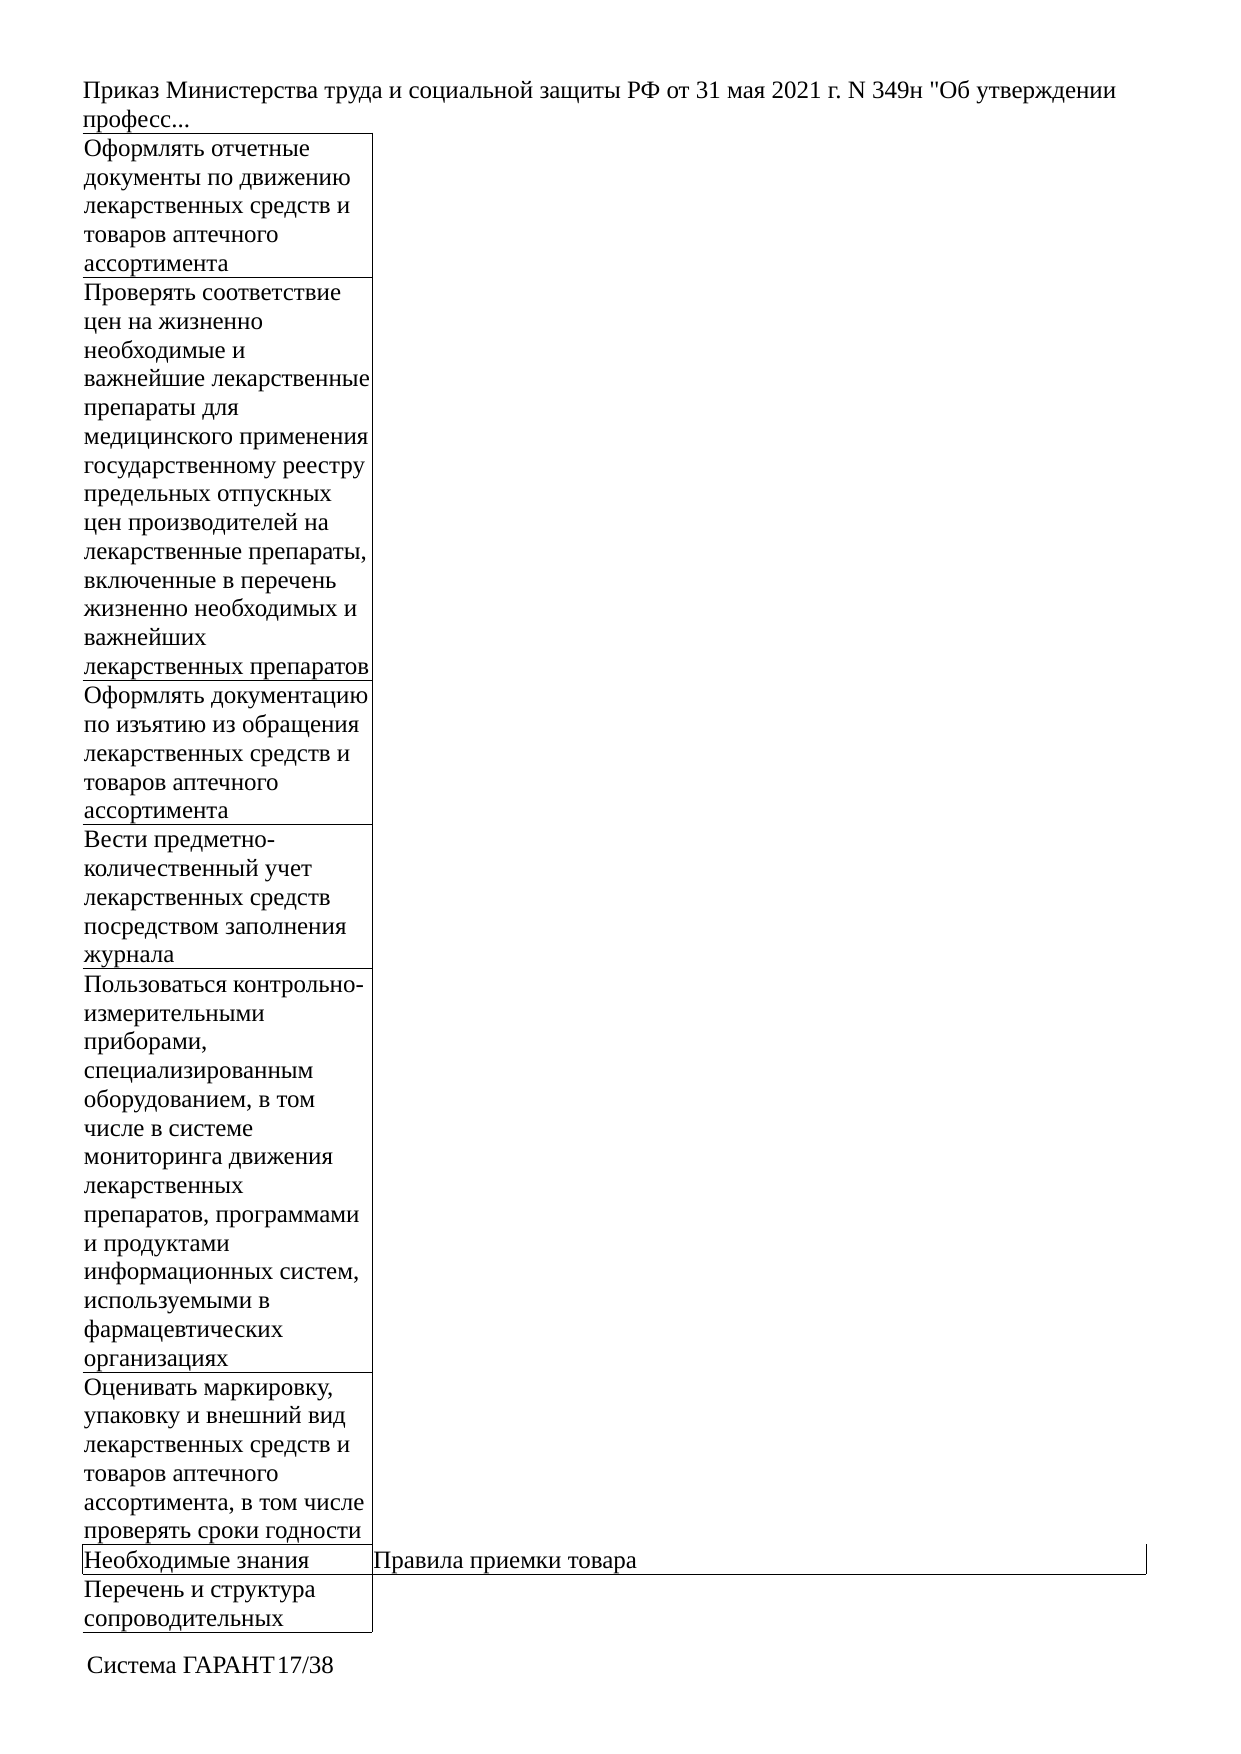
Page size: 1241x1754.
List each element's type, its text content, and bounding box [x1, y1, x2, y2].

table_cell [373, 680, 1146, 824]
table_cell [373, 968, 1146, 1371]
table_cell Пользоваться контрольно-измерительными приборами, специализированным оборудованием, в том числе в системе мониторинга движения лекарственных препаратов, программами и продуктами информационных систем, используемыми в фармацевтических организациях [83, 969, 372, 1371]
table_cell Оформлять документацию по изъятию из обращения лекарственных средств и товаров аптечного ассортимента [83, 681, 372, 824]
table_cell Проверять соответствие цен на жизненно необходимые и важнейшие лекарственные препараты для медицинского применения государственному реестру предельных отпускных цен производителей на лекарственные препараты, включенные в перечень жизненно необходимых и важнейших лекарственных препаратов [83, 278, 372, 680]
table_cell [373, 133, 1146, 277]
table_cell [373, 1371, 1146, 1544]
table_cell Вести предметно-количественный учет лекарственных средств посредством заполнения журнала [83, 825, 372, 968]
table_cell Правила приемки товара [373, 1544, 1146, 1574]
table_cell [373, 277, 1146, 680]
table_cell Перечень и структура сопроводительных [83, 1575, 372, 1632]
table_cell [373, 1575, 1146, 1632]
table_cell [373, 824, 1146, 968]
table_cell Оформлять отчетные документы по движению лекарственных средств и товаров аптечного ассортимента [83, 134, 372, 277]
table_cell Оценивать маркировку, упаковку и внешний вид лекарственных средств и товаров аптечного ассортимента, в том числе проверять сроки годности [83, 1373, 372, 1544]
table_cell Необходимые знания [83, 1545, 372, 1574]
